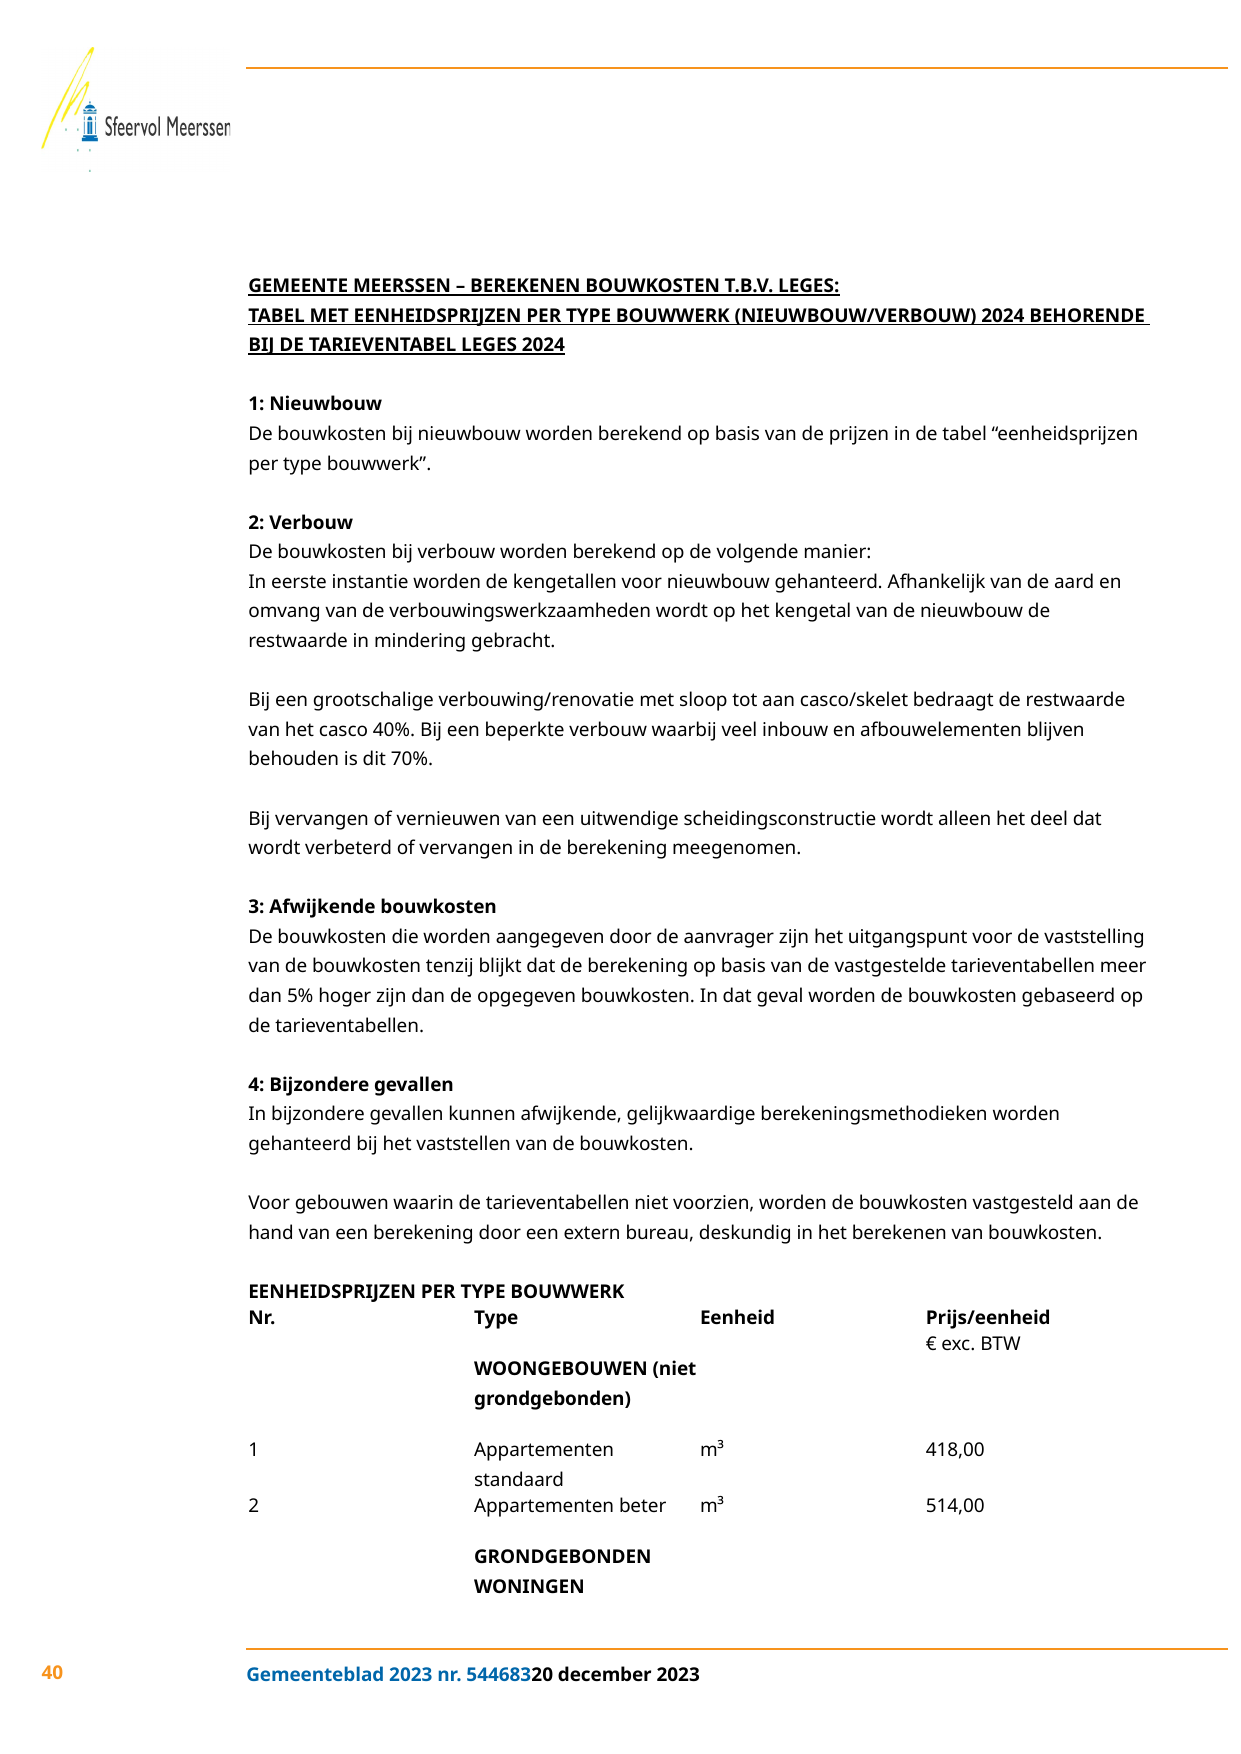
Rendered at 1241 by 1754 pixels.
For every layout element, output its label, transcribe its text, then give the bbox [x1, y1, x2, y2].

table_cell Eenheid [700, 1304, 926, 1330]
text Bij een grootschalige verbouwing/renovatie met sloop tot aan casco/skelet bedraagt de restwaarde van het casco 40%. Bij een beperkte verbouw waarbij veel inbouw en afbouwelementen blijven behouden is dit 70%. [248, 686, 1152, 771]
table_cell 1 [248, 1436, 474, 1492]
table_cell GRONDGEBONDEN WONINGEN [474, 1543, 700, 1598]
table_cell [926, 1518, 1152, 1543]
text 2: Verbouw [248, 509, 1152, 535]
table_cell [926, 1543, 1152, 1598]
text 1: Nieuwbouw [248, 391, 1152, 416]
text In bijzondere gevallen kunnen afwijkende, gelijkwaardige berekeningsmethodieken worden gehanteerd bij het vaststellen van de bouwkosten. [248, 1101, 1152, 1156]
table_cell [474, 1518, 700, 1543]
table_cell 514,00 [926, 1492, 1152, 1517]
table_cell m³ [700, 1436, 926, 1492]
table_cell [248, 1330, 474, 1355]
table_cell € exc. BTW [926, 1330, 1152, 1355]
text TABEL MET EENHEIDSPRIJZEN PER TYPE BOUWWERK (NIEUWBOUW/VERBOUW) 2024 BEHORENDE BIJ DE TARIEVENTABEL LEGES 2024 [248, 302, 1152, 357]
table_cell [248, 1543, 474, 1598]
text Bij vervangen of vernieuwen van een uitwendige scheidingsconstructie wordt alleen het deel dat wordt verbeterd of vervangen in de berekening meegenomen. [248, 805, 1152, 860]
table_cell [248, 1411, 474, 1436]
table_cell Type [474, 1304, 700, 1330]
table_cell WOONGEBOUWEN (niet grondgebonden) [474, 1355, 700, 1411]
picture [41, 47, 231, 172]
text 4: Bijzondere gevallen [248, 1071, 1152, 1097]
table_header EENHEIDSPRIJZEN PER TYPE BOUWWERK [248, 1278, 1152, 1304]
table_cell 418,00 [926, 1436, 1152, 1492]
table_cell Prijs/eenheid [926, 1304, 1152, 1330]
table_cell Appartementen standaard [474, 1436, 700, 1492]
text De bouwkosten bij verbouw worden berekend op de volgende manier: [248, 538, 1152, 564]
text 3: Afwijkende bouwkosten [248, 893, 1152, 919]
table_cell [248, 1355, 474, 1411]
text GEMEENTE MEERSSEN – BEREKENEN BOUWKOSTEN T.B.V. LEGES: [248, 272, 1152, 298]
table_cell [700, 1543, 926, 1598]
table_cell [700, 1330, 926, 1355]
table_cell Nr. [248, 1304, 474, 1330]
table_cell [700, 1411, 926, 1436]
table_cell m³ [700, 1492, 926, 1517]
text De bouwkosten bij nieuwbouw worden berekend op basis van de prijzen in de tabel “eenheidsprijzen per type bouwwerk”. [248, 420, 1152, 476]
table_cell 2 [248, 1492, 474, 1517]
text In eerste instantie worden de kengetallen voor nieuwbouw gehanteerd. Afhankelijk van de aard en omvang van de verbouwingswerkzaamheden wordt op het kengetal van de nieuwbouw de restwaarde in mindering gebracht. [248, 568, 1152, 653]
table_cell [474, 1330, 700, 1355]
table_cell [926, 1411, 1152, 1436]
table_cell [248, 1518, 474, 1543]
table_cell Appartementen beter [474, 1492, 700, 1517]
table_cell [700, 1518, 926, 1543]
text De bouwkosten die worden aangegeven door de aanvrager zijn het uitgangspunt voor de vaststelling van de bouwkosten tenzij blijkt dat de berekening op basis van de vastgestelde tarieventabellen meer dan 5% hoger zijn dan de opgegeven bouwkosten. In dat geval worden de bouwkosten gebaseerd op de tarieventabellen. [248, 923, 1152, 1038]
table_cell [474, 1411, 700, 1436]
table_cell [926, 1355, 1152, 1411]
text Voor gebouwen waarin de tarieventabellen niet voorzien, worden de bouwkosten vastgesteld aan de hand van een berekening door een extern bureau, deskundig in het berekenen van bouwkosten. [248, 1189, 1152, 1245]
table_cell [700, 1355, 926, 1411]
